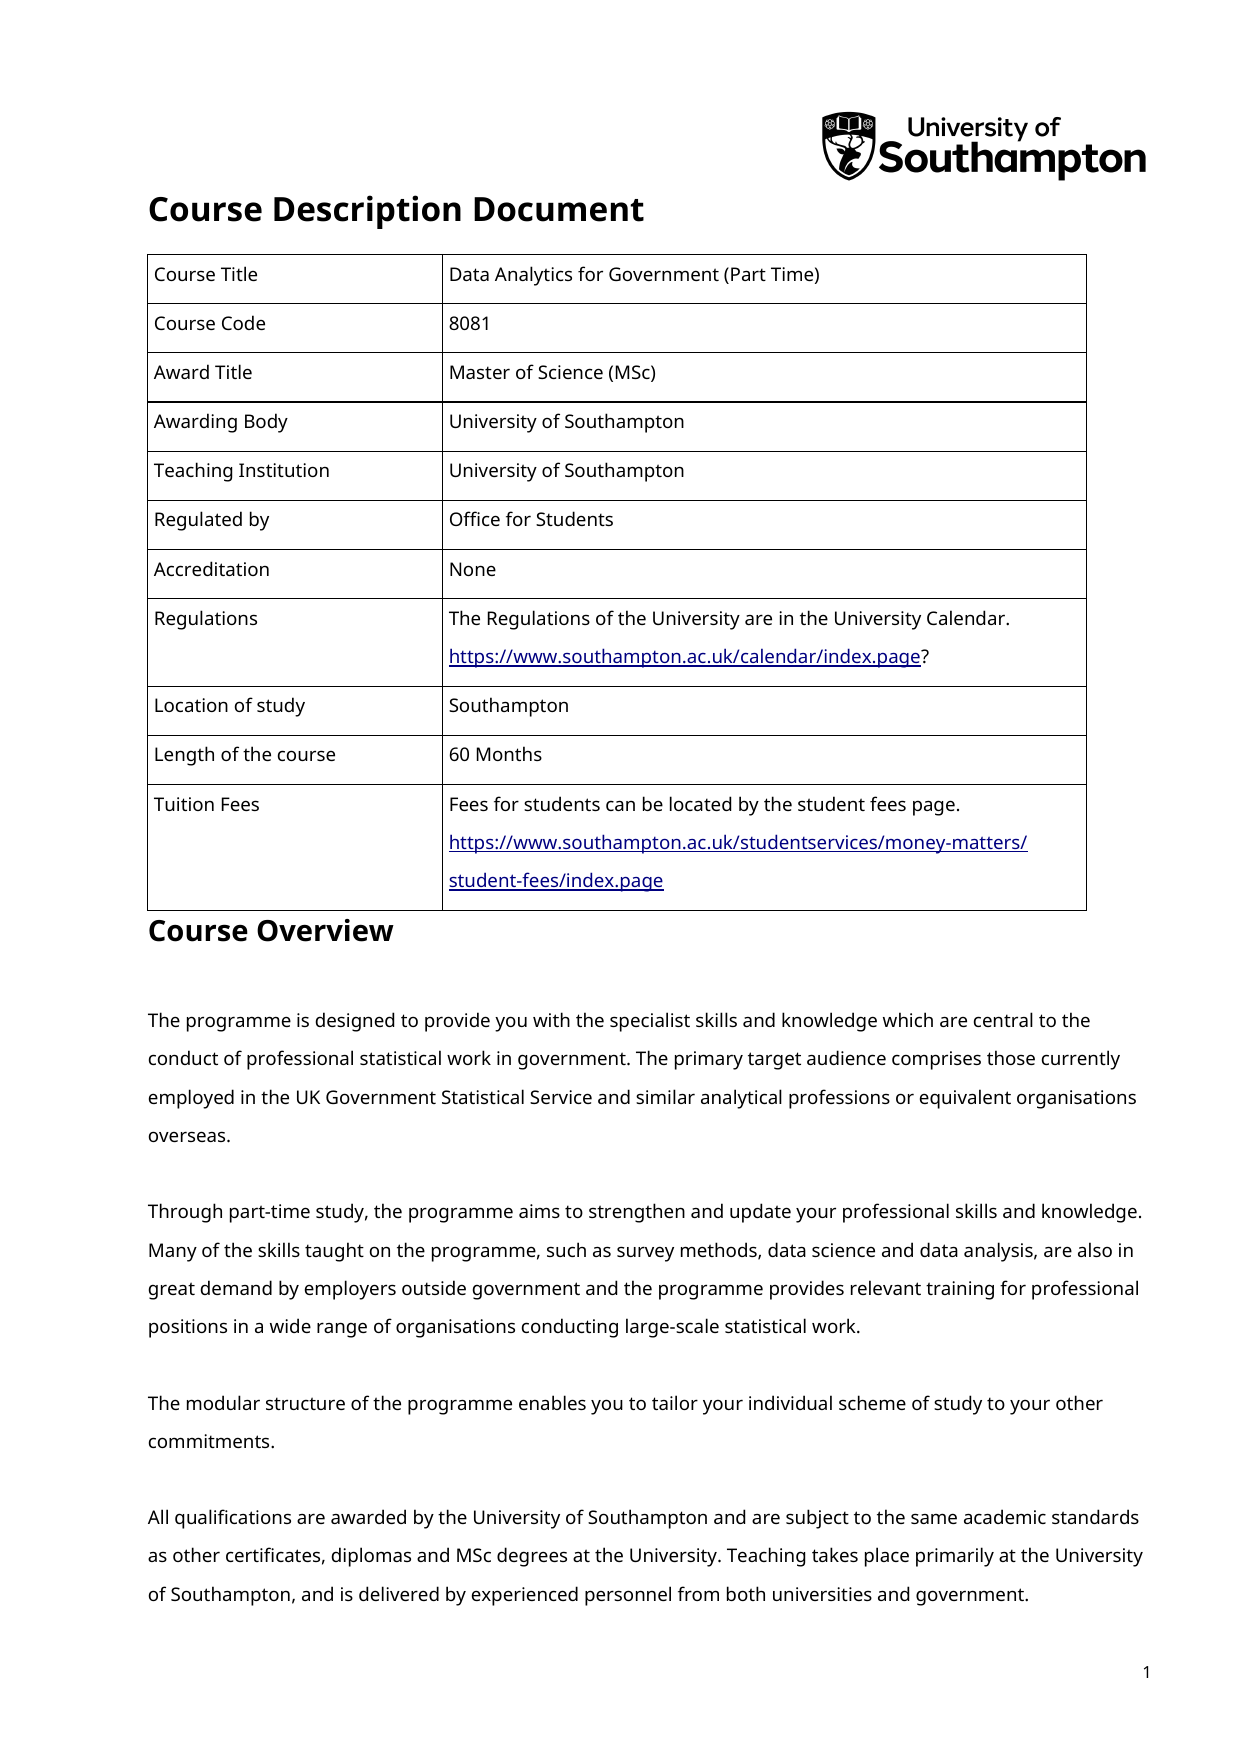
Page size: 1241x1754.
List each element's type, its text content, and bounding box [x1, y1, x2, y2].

table_cell Office for Students [443, 501, 1086, 549]
table_cell None [443, 550, 1086, 598]
table_header Data Analytics for Government (Part Time) [443, 255, 1086, 303]
table_cell Teaching Institution [148, 452, 442, 500]
table_cell Location of study [148, 687, 442, 735]
table_header Course Title [148, 255, 442, 303]
table_cell Regulations [148, 599, 442, 686]
table_cell The Regulations of the University are in the University Calendar. https://www.southampton.ac.uk/calendar/index.page? [443, 599, 1086, 686]
text The programme is designed to provide you with the specialist skills and knowledge which are central to the conduct of professional statistical work in government. The primary target audience comprises those currently employed in the UK Government Statistical Service and similar analytical professions or equivalent organisations overseas. Through part-time study, the programme aims to strengthen and update your professional skills and knowledge. Many of the skills taught on the programme, such as survey methods, data science and data analysis, are also in great demand by employers outside government and the programme provides relevant training for professional positions in a wide range of organisations conducting large-scale statistical work. The modular structure of the programme enables you to tailor your individual scheme of study to your other commitments. All qualifications are awarded by the University of Southampton and are subject to the same academic standards as other certificates, diplomas and MSc degrees at the University. Teaching takes place primarily at the University of Southampton, and is delivered by experienced personnel from both universities and government. [148, 1007, 1152, 1606]
table_cell Regulated by [148, 501, 442, 549]
table_cell Tuition Fees [148, 785, 442, 909]
table_cell Course Code [148, 304, 442, 352]
table_cell Master of Science (MSc) [443, 353, 1086, 401]
table_cell Length of the course [148, 736, 442, 784]
table_cell Southampton [443, 687, 1086, 735]
table_cell University of Southampton [443, 452, 1086, 500]
table_cell Fees for students can be located by the student fees page. https://www.southampton.ac.uk/studentservices/money-matters/student-fees/index.page [443, 785, 1086, 909]
table_cell 8081 [443, 304, 1086, 352]
subtitle Course Overview [148, 911, 1152, 950]
table_cell 60 Months [443, 736, 1086, 784]
table_cell Awarding Body [148, 403, 442, 451]
table_cell Accreditation [148, 550, 442, 598]
table_cell University of Southampton [443, 403, 1086, 451]
subtitle Course Description Document [148, 186, 1152, 231]
table_cell Award Title [148, 353, 442, 401]
